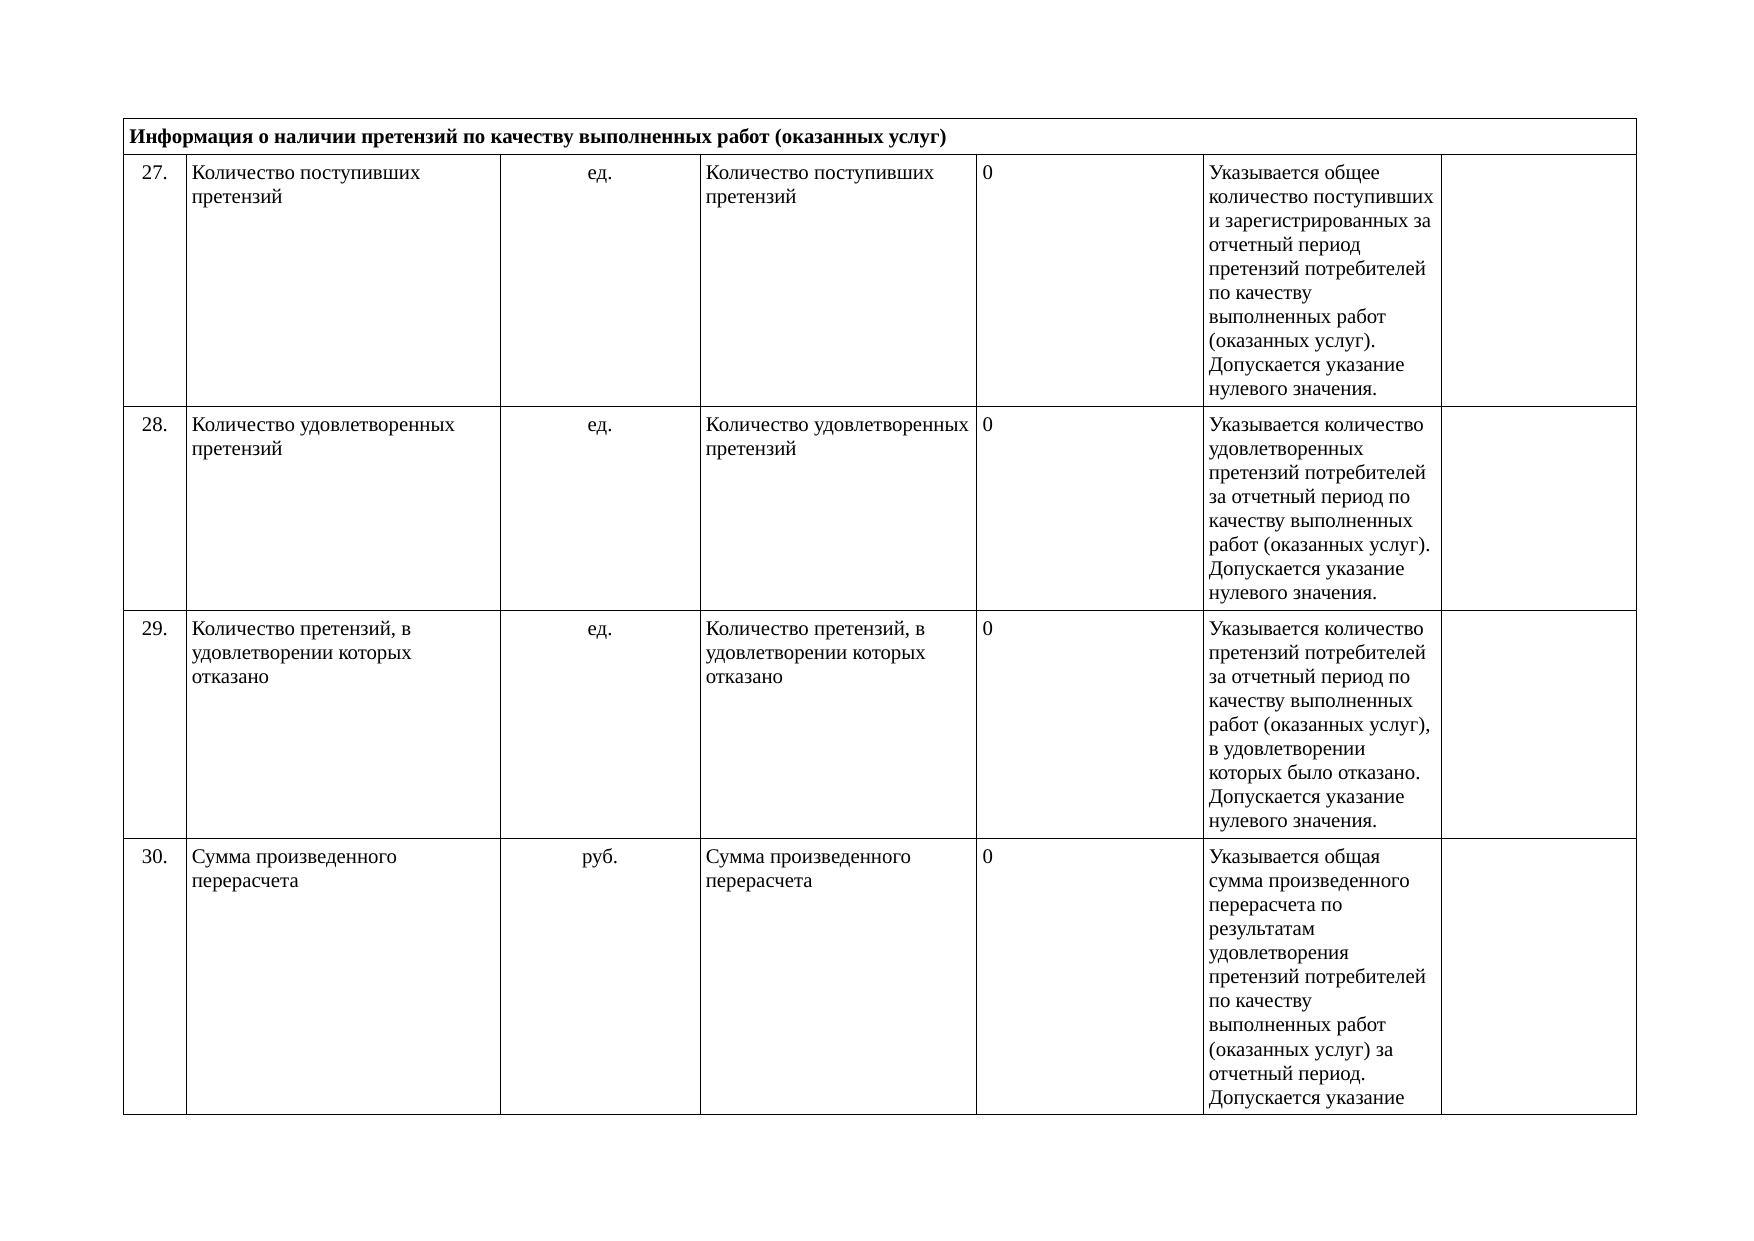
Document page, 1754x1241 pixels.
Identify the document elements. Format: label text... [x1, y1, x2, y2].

table_cell Сумма произведенного перерасчета [187, 839, 500, 1114]
table_cell Количество поступивших претензий [187, 155, 500, 406]
table_cell ед. [501, 611, 700, 838]
table_cell ед. [501, 155, 700, 406]
table_cell 0 [977, 839, 1203, 1114]
table_cell 0 [977, 611, 1203, 838]
table_cell ед. [501, 407, 700, 610]
table_cell Сумма произведенного перерасчета [701, 839, 976, 1114]
table_cell Указывается количество претензий потребителей за отчетный период по качеству выполненных работ (оказанных услуг), в удовлетворении которых было отказано. Допускается указание нулевого значения. [1204, 611, 1441, 838]
table_cell Количество удовлетворенных претензий [187, 407, 500, 610]
table_cell [1442, 407, 1636, 610]
table_cell 0 [977, 407, 1203, 610]
table_cell Количество удовлетворенных претензий [701, 407, 976, 610]
table_cell Количество поступивших претензий [701, 155, 976, 406]
table_cell Указывается количество удовлетворенных претензий потребителей за отчетный период по качеству выполненных работ (оказанных услуг). Допускается указание нулевого значения. [1204, 407, 1441, 610]
table_cell 27. [124, 155, 186, 406]
table_cell 30. [124, 839, 186, 1114]
table_cell Указывается общее количество поступивших и зарегистрированных за отчетный период претензий потребителей по качеству выполненных работ (оказанных услуг). Допускается указание нулевого значения. [1204, 155, 1441, 406]
table_cell Информация о наличии претензий по качеству выполненных работ (оказанных услуг) [124, 119, 1636, 154]
table_cell 28. [124, 407, 186, 610]
table_cell Количество претензий, в удовлетворении которых отказано [701, 611, 976, 838]
table_cell Указывается общая сумма произведенного перерасчета по результатам удовлетворения претензий потребителей по качеству выполненных работ (оказанных услуг) за отчетный период. Допускается указание [1204, 839, 1441, 1114]
table_cell 29. [124, 611, 186, 838]
table_cell руб. [501, 839, 700, 1114]
table_cell 0 [977, 155, 1203, 406]
table_cell Количество претензий, в удовлетворении которых отказано [187, 611, 500, 838]
table_cell [1442, 611, 1636, 838]
table_cell [1442, 155, 1636, 406]
table_cell [1442, 839, 1636, 1114]
